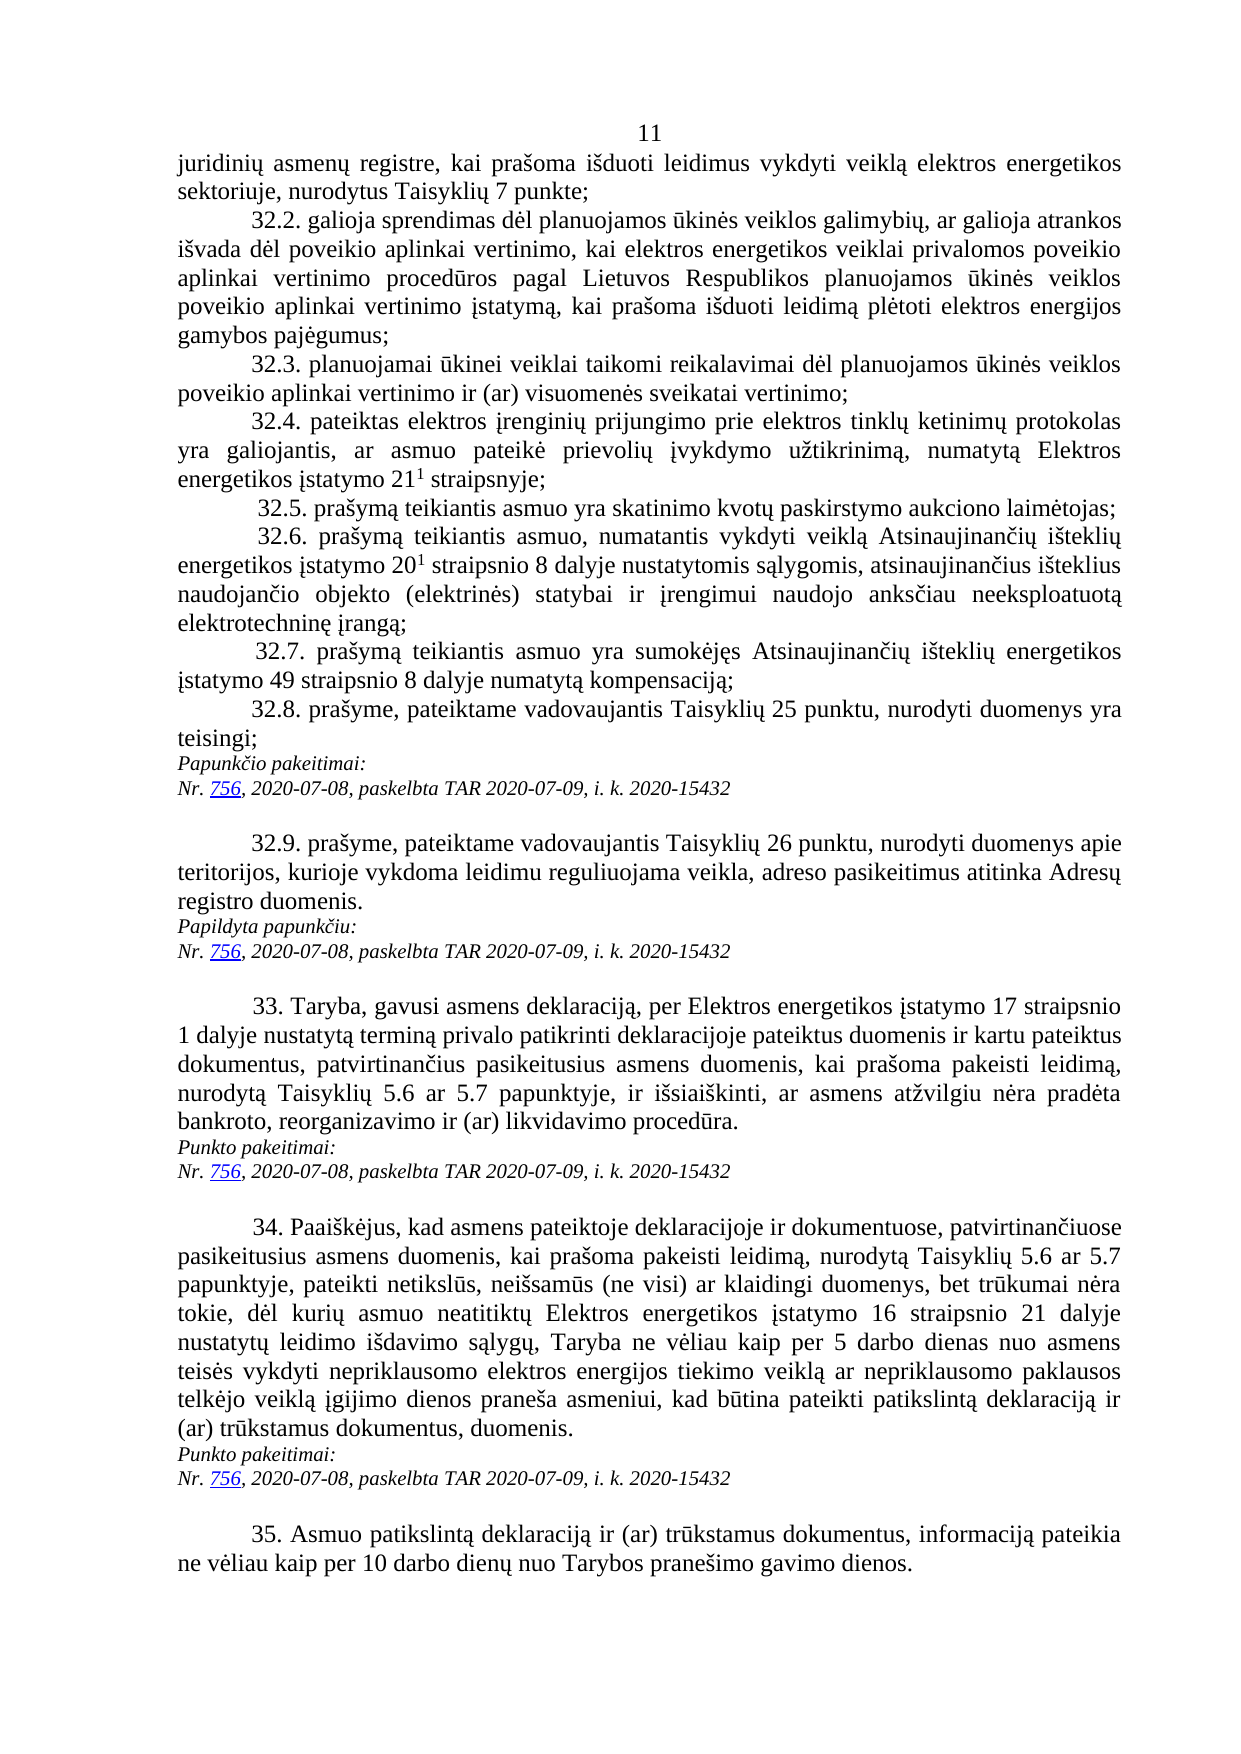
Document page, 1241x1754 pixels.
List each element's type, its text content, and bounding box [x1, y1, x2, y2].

text Nr. 756, 2020-07-08, paskelbta TAR 2020-07-09, i. k. 2020-15432 [177, 1466, 1122, 1490]
text 32.9. prašyme, pateiktame vadovaujantis Taisyklių 26 punktu, nurodyti duomenys apie teritorijos, kurioje vykdoma leidimu reguliuojama veikla, adreso pasikeitimus atitinka Adresų registro duomenis. [177, 828, 1122, 914]
text Papunkčio pakeitimai: [177, 751, 1122, 775]
text Nr. 756, 2020-07-08, paskelbta TAR 2020-07-09, i. k. 2020-15432 [177, 1159, 1122, 1183]
text 32.5. prašymą teikiantis asmuo yra skatinimo kvotų paskirstymo aukciono laimėtojas; [177, 493, 1122, 521]
text 35. Asmuo patikslintą deklaraciją ir (ar) trūkstamus dokumentus, informaciją pateikia ne vėliau kaip per 10 darbo dienų nuo Tarybos pranešimo gavimo dienos. [177, 1519, 1122, 1576]
text Nr. 756, 2020-07-08, paskelbta TAR 2020-07-09, i. k. 2020-15432 [177, 938, 1122, 963]
text 33. Taryba, gavusi asmens deklaraciją, per Elektros energetikos įstatymo 17 straipsnio 1 dalyje nustatytą terminą privalo patikrinti deklaracijoje pateiktus duomenis ir kartu pateiktus dokumentus, patvirtinančius pasikeitusius asmens duomenis, kai prašoma pakeisti leidimą, nurodytą Taisyklių 5.6 ar 5.7 papunktyje, ir išsiaiškinti, ar asmens atžvilgiu nėra pradėta bankroto, reorganizavimo ir (ar) likvidavimo procedūra. [177, 991, 1122, 1135]
text Papildyta papunkčiu: [177, 914, 1122, 938]
text 32.3. planuojamai ūkinei veiklai taikomi reikalavimai dėl planuojamos ūkinės veiklos poveikio aplinkai vertinimo ir (ar) visuomenės sveikatai vertinimo; [177, 349, 1122, 406]
text 32.8. prašyme, pateiktame vadovaujantis Taisyklių 25 punktu, nurodyti duomenys yra teisingi; [177, 694, 1122, 751]
text Punkto pakeitimai: [177, 1135, 1122, 1159]
text 32.2. galioja sprendimas dėl planuojamos ūkinės veiklos galimybių, ar galioja atrankos išvada dėl poveikio aplinkai vertinimo, kai elektros energetikos veiklai privalomos poveikio aplinkai vertinimo procedūros pagal Lietuvos Respublikos planuojamos ūkinės veiklos poveikio aplinkai vertinimo įstatymą, kai prašoma išduoti leidimą plėtoti elektros energijos gamybos pajėgumus; [177, 205, 1122, 349]
text Punkto pakeitimai: [177, 1442, 1122, 1466]
text 32.7. prašymą teikiantis asmuo yra sumokėjęs Atsinaujinančių išteklių energetikos įstatymo 49 straipsnio 8 dalyje numatytą kompensaciją; [177, 636, 1122, 694]
text Nr. 756, 2020-07-08, paskelbta TAR 2020-07-09, i. k. 2020-15432 [177, 775, 1122, 799]
text 32.6. prašymą teikiantis asmuo, numatantis vykdyti veiklą Atsinaujinančių išteklių energetikos įstatymo 201 straipsnio 8 dalyje nustatytomis sąlygomis, atsinaujinančius išteklius naudojančio objekto (elektrinės) statybai ir įrengimui naudojo anksčiau neeksploatuotą elektrotechninę įrangą; [177, 521, 1122, 636]
text 34. Paaiškėjus, kad asmens pateiktoje deklaracijoje ir dokumentuose, patvirtinančiuose pasikeitusius asmens duomenis, kai prašoma pakeisti leidimą, nurodytą Taisyklių 5.6 ar 5.7 papunktyje, pateikti netikslūs, neišsamūs (ne visi) ar klaidingi duomenys, bet trūkumai nėra tokie, dėl kurių asmuo neatitiktų Elektros energetikos įstatymo 16 straipsnio 21 dalyje nustatytų leidimo išdavimo sąlygų, Taryba ne vėliau kaip per 5 darbo dienas nuo asmens teisės vykdyti nepriklausomo elektros energijos tiekimo veiklą ar nepriklausomo paklausos telkėjo veiklą įgijimo dienos praneša asmeniui, kad būtina pateikti patikslintą deklaraciją ir (ar) trūkstamus dokumentus, duomenis. [177, 1212, 1122, 1442]
text juridinių asmenų registre, kai prašoma išduoti leidimus vykdyti veiklą elektros energetikos sektoriuje, nurodytus Taisyklių 7 punkte; [177, 148, 1122, 205]
text 32.4. pateiktas elektros įrenginių prijungimo prie elektros tinklų ketinimų protokolas yra galiojantis, ar asmuo pateikė prievolių įvykdymo užtikrinimą, numatytą Elektros energetikos įstatymo 211 straipsnyje; [177, 406, 1122, 493]
